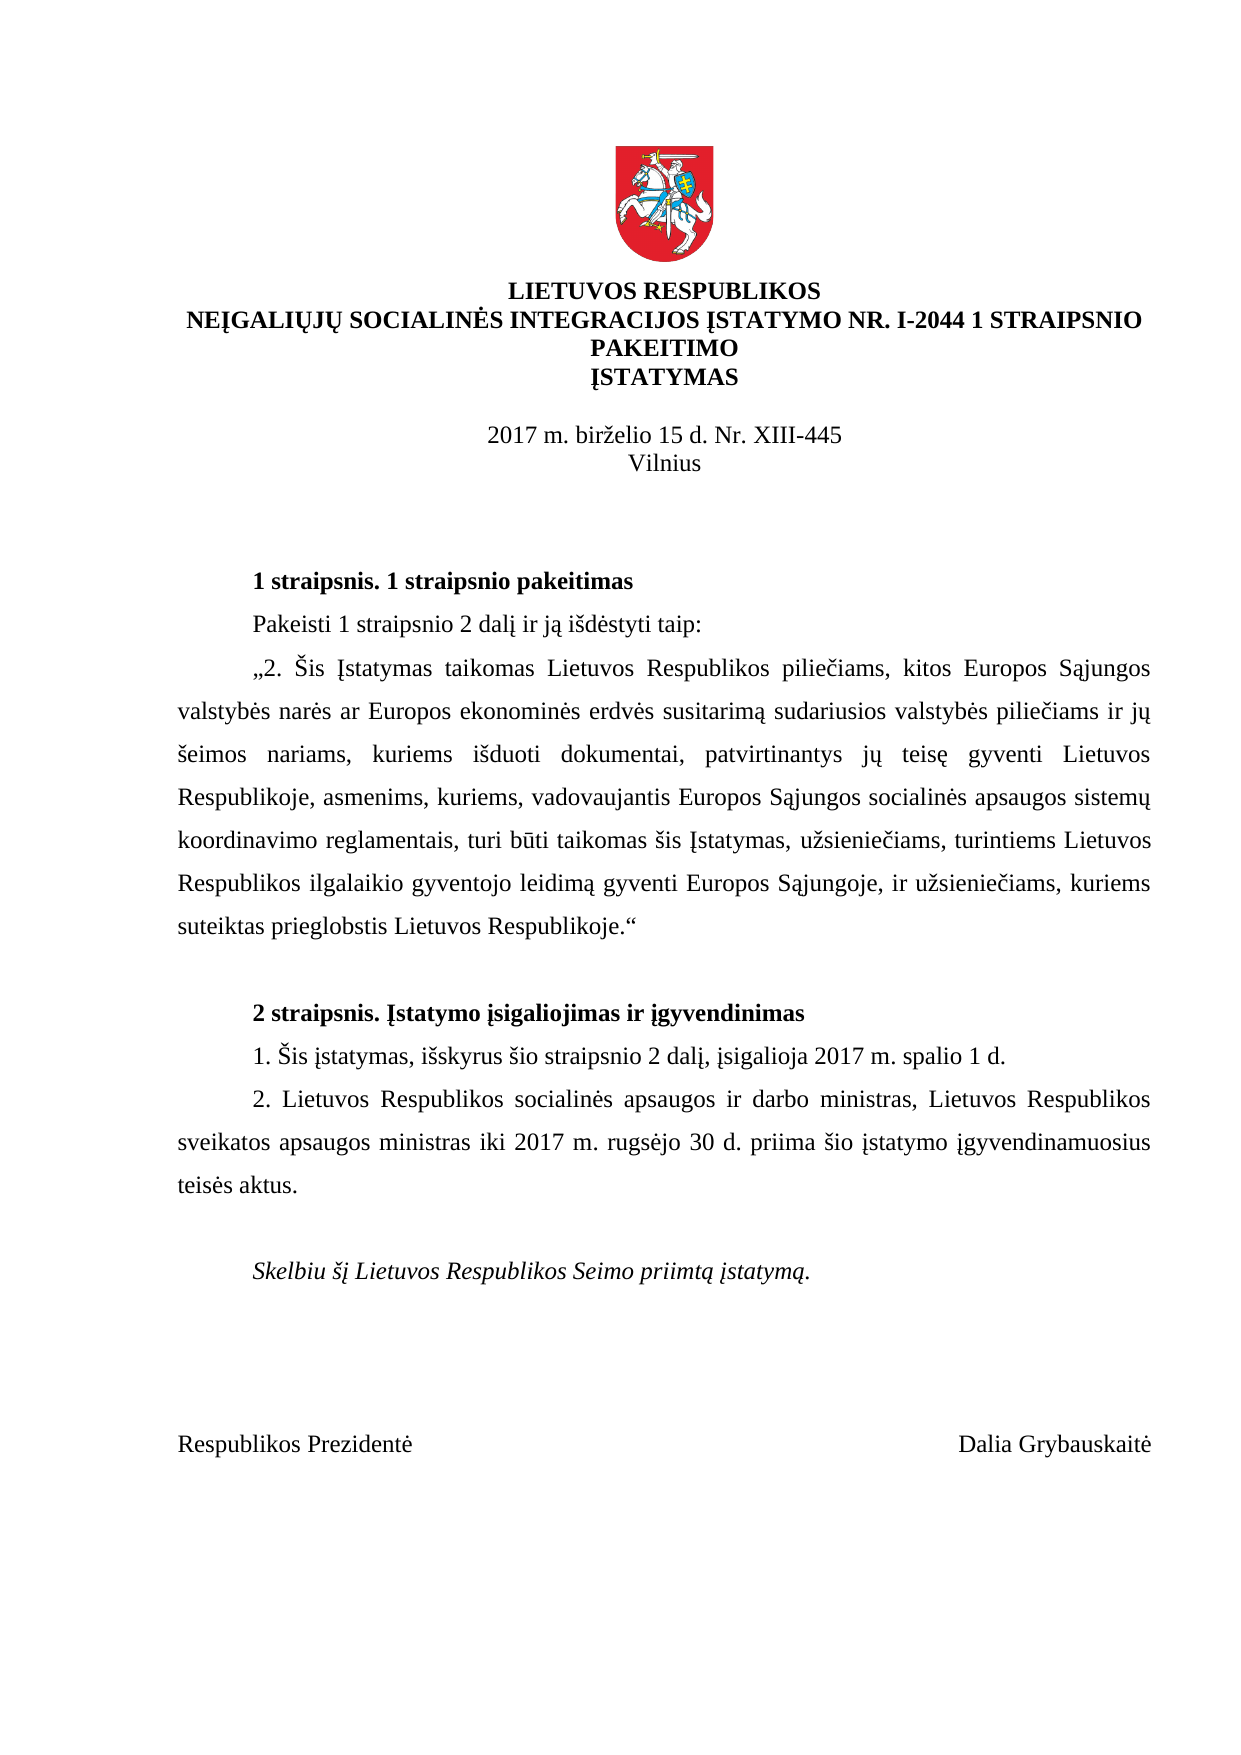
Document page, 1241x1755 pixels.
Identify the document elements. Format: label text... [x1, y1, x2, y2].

text 1 straipsnis. 1 straipsnio pakeitimas [177, 566, 1152, 595]
text „2. Šis Įstatymas taikomas Lietuvos Respublikos piliečiams, kitos Europos Sąjungos valstybės narės ar Europos ekonominės erdvės susitarimą sudariusios valstybės piliečiams ir jų šeimos nariams, kuriems išduoti dokumentai, patvirtinantys jų teisę gyventi Lietuvos Respublikoje, asmenims, kuriems, vadovaujantis Europos Sąjungos socialinės apsaugos sistemų koordinavimo reglamentais, turi būti taikomas šis Įstatymas, užsieniečiams, turintiems Lietuvos Respublikos ilgalaikio gyventojo leidimą gyventi Europos Sąjungoje, ir užsieniečiams, kuriems suteiktas prieglobstis Lietuvos Respublikoje.“ [177, 653, 1152, 940]
text Skelbiu šį Lietuvos Respublikos Seimo priimtą įstatymą. [177, 1256, 1152, 1285]
text 1. Šis įstatymas, išskyrus šio straipsnio 2 dalį, įsigalioja 2017 m. spalio 1 d. [177, 1041, 1152, 1069]
text 2017 m. birželio 15 d. Nr. XIII-445 [177, 420, 1152, 448]
text 2 straipsnis. Įstatymo įsigaliojimas ir įgyvendinimas [177, 998, 1152, 1026]
text ĮSTATYMAS [177, 362, 1152, 391]
text LIETUVOS RESPUBLIKOS [177, 276, 1152, 305]
text 2. Lietuvos Respublikos socialinės apsaugos ir darbo ministras, Lietuvos Respublikos sveikatos apsaugos ministras iki 2017 m. rugsėjo 30 d. priima šio įstatymo įgyvendinamuosius teisės aktus. [177, 1084, 1152, 1199]
text Vilnius [177, 448, 1152, 477]
text Pakeisti 1 straipsnio 2 dalį ir ją išdėstyti taip: [177, 609, 1152, 638]
text NEĮGALIŲJŲ SOCIALINĖS INTEGRACIJOS ĮSTATYMO NR. I-2044 1 STRAIPSNIO PAKEITIMO [177, 305, 1152, 362]
text Respublikos Prezidentė Dalia Grybauskaitė [177, 1429, 1152, 1458]
